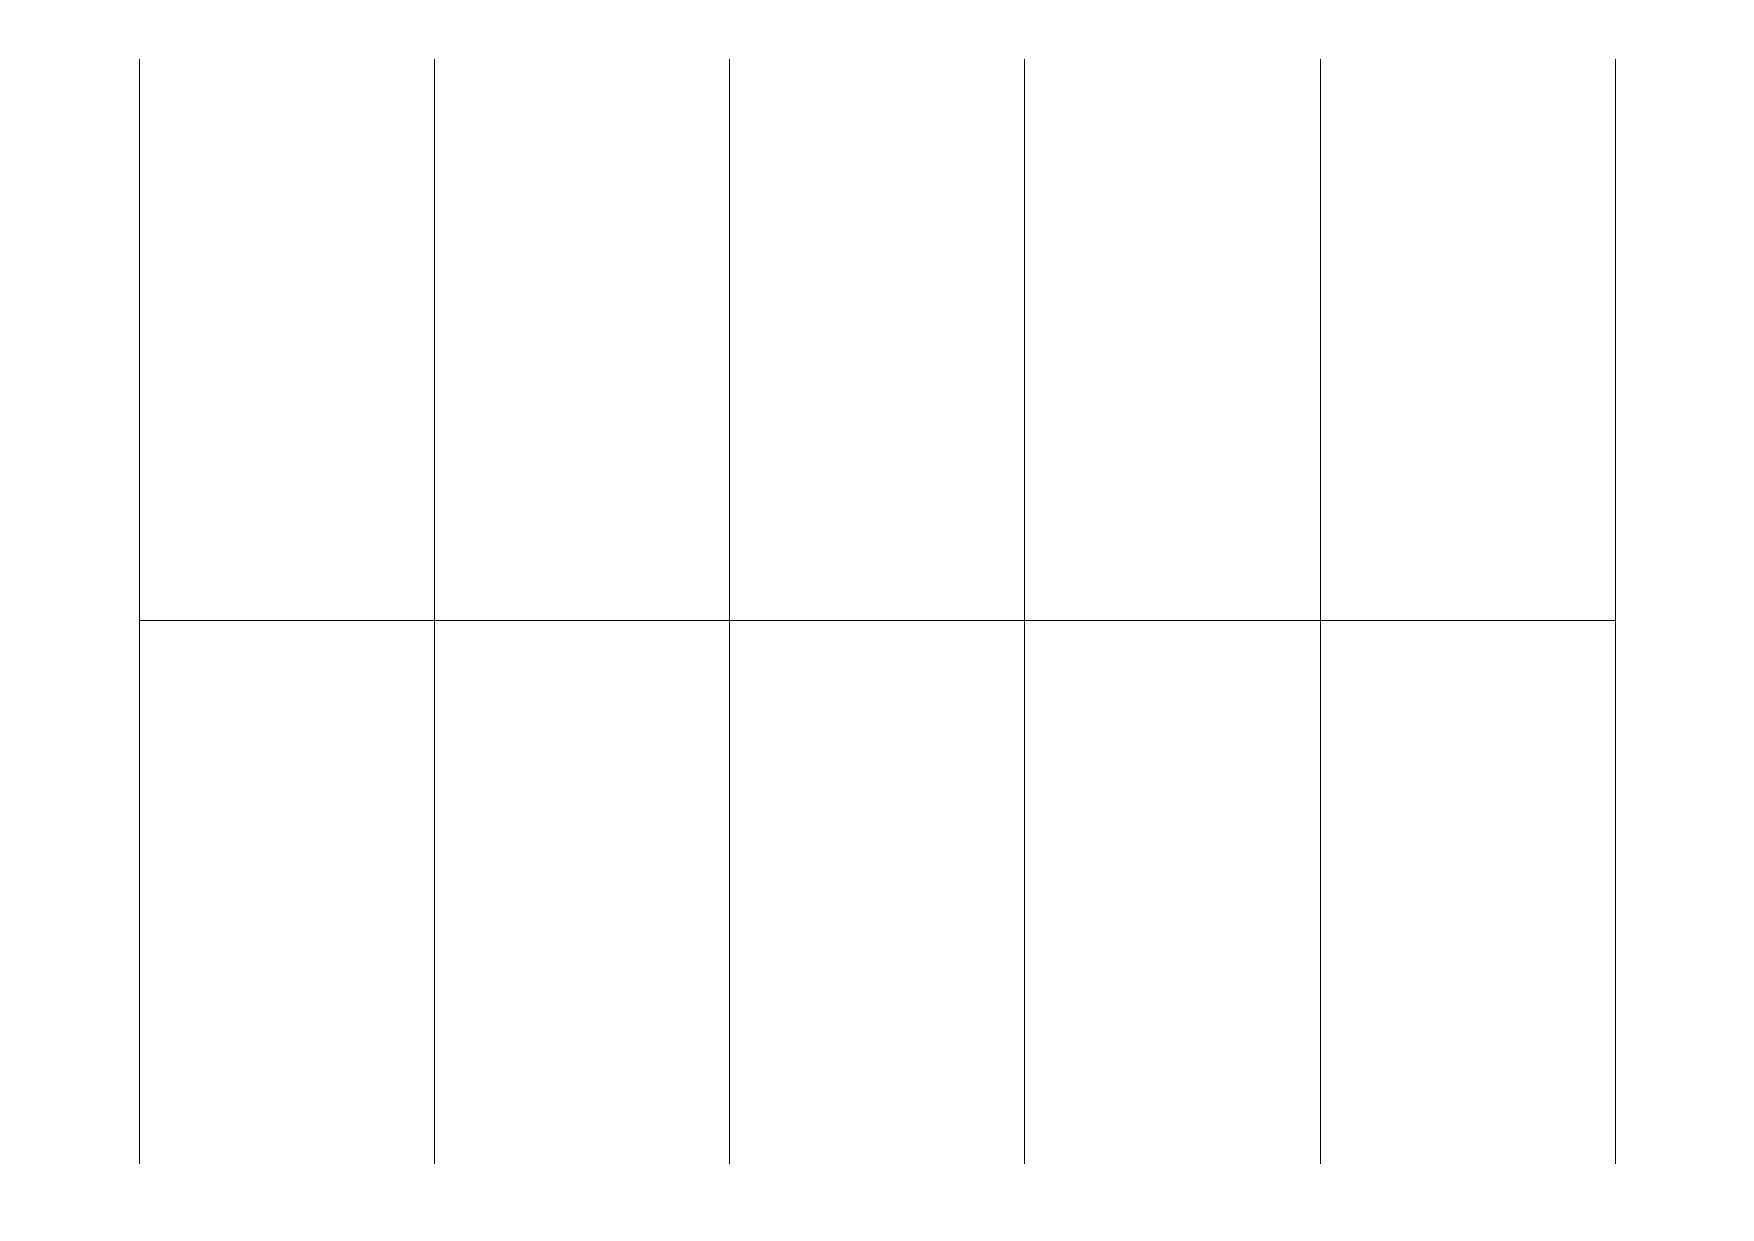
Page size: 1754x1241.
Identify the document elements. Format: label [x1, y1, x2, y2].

table_header [1025, 59, 1320, 354]
table_cell [1321, 986, 1615, 1163]
table_cell [1321, 621, 1615, 679]
table_cell [1025, 354, 1320, 620]
table_cell [435, 679, 729, 986]
table_cell [435, 986, 729, 1163]
table_cell [730, 354, 1024, 620]
table_cell [140, 986, 434, 1163]
table_header [140, 59, 434, 354]
table_cell [140, 679, 434, 986]
table_cell [1025, 986, 1320, 1163]
table_cell [730, 621, 1024, 679]
table_cell [1321, 679, 1615, 986]
table_cell [140, 354, 434, 620]
table_cell [435, 354, 729, 620]
table_cell [1025, 679, 1320, 986]
table_cell [1025, 621, 1320, 679]
table_cell [730, 679, 1024, 986]
table_header [1321, 59, 1615, 354]
table_header [730, 59, 1024, 354]
table_cell [1321, 354, 1615, 620]
table_cell [730, 986, 1024, 1163]
table_header [435, 59, 729, 354]
table_cell [140, 621, 434, 679]
table_cell [435, 621, 729, 679]
